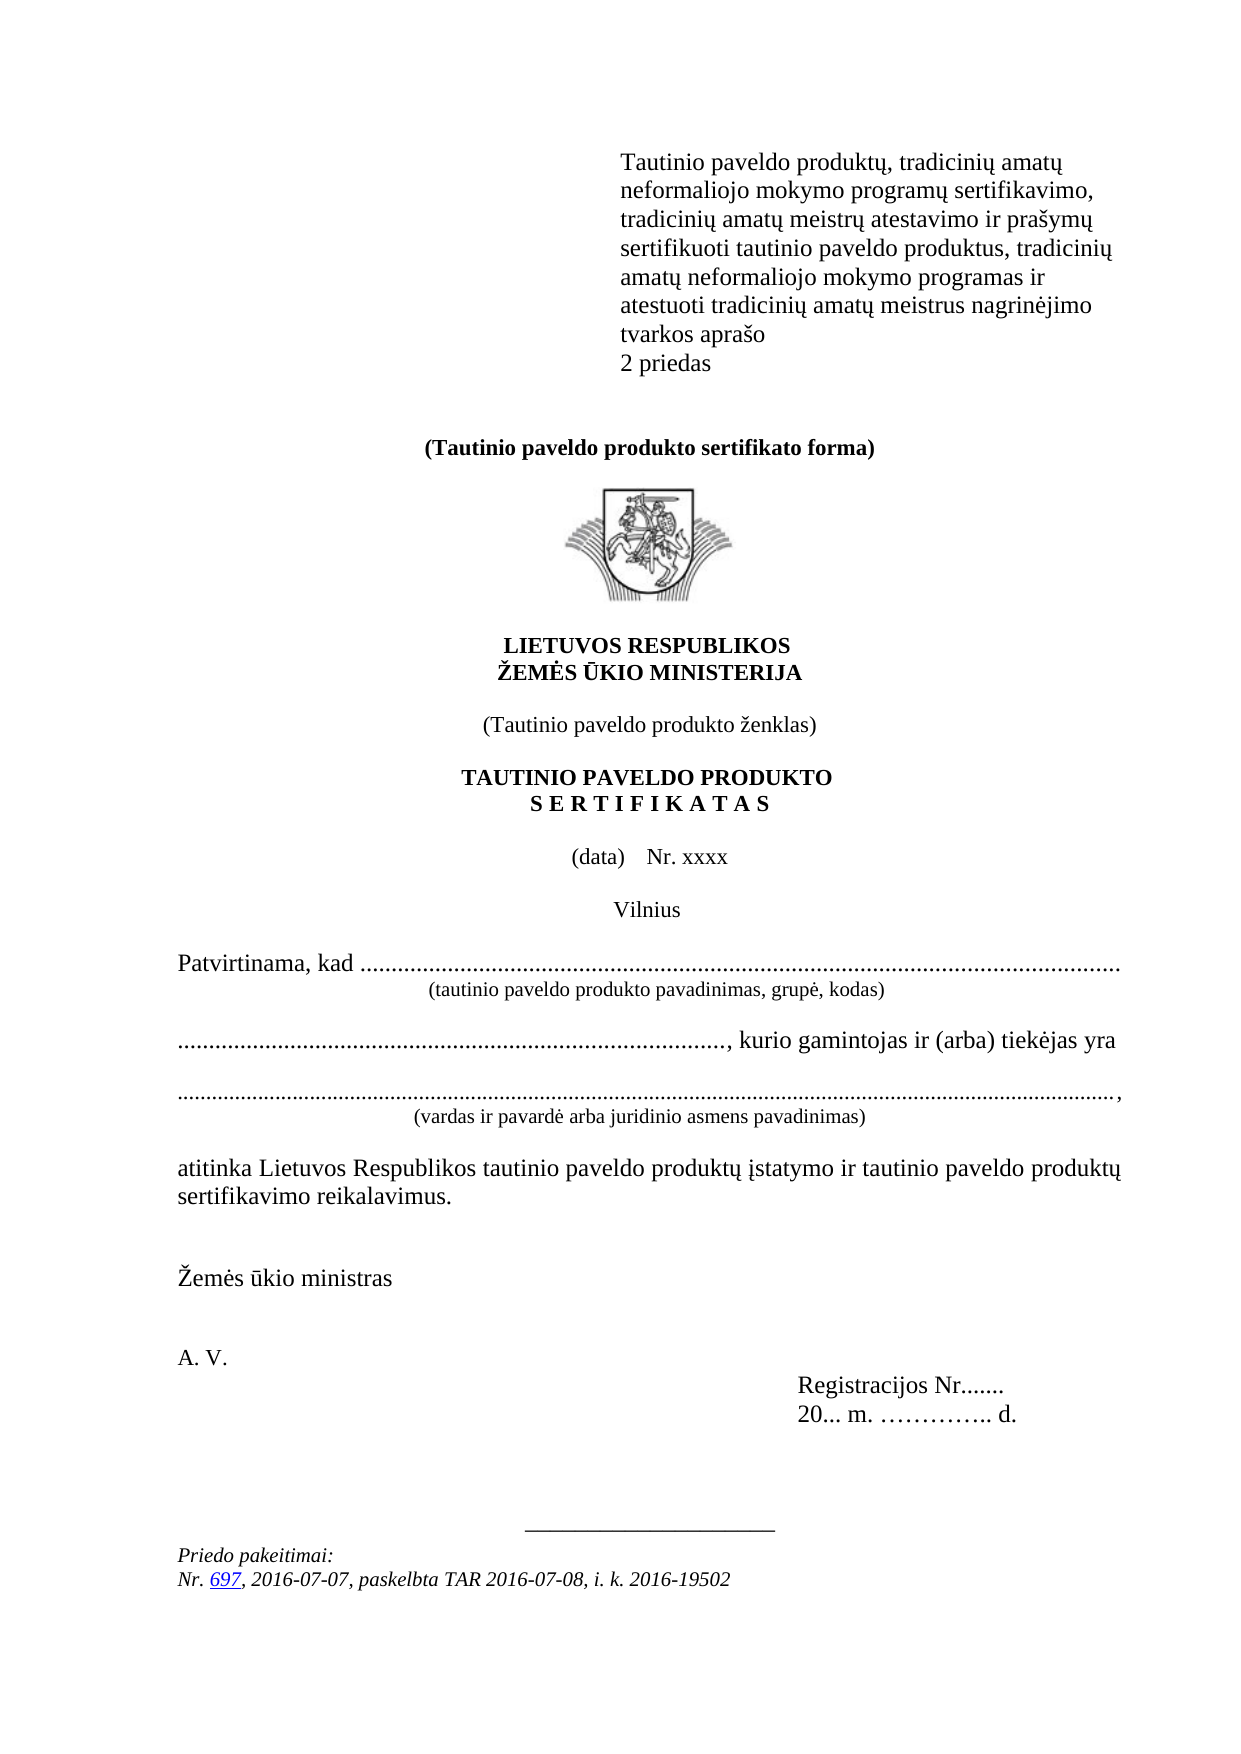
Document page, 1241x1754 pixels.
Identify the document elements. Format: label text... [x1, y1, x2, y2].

text LIETUVOS RESPUBLIKOS [177, 632, 1122, 658]
text sertifikuoti tautinio paveldo produktus, tradicinių [620, 233, 1122, 262]
text Patvirtinama, kad [177, 948, 1122, 977]
text , [177, 1078, 1122, 1104]
text tradicinių amatų meistrų atestavimo ir prašymų [620, 204, 1122, 233]
text (Tautinio paveldo produkto sertifikato forma) [177, 434, 1122, 461]
text tvarkos aprašo 2 priedas [620, 319, 1122, 377]
text (data) Nr. xxxx [177, 843, 1122, 869]
text ŽEMĖS ŪKIO MINISTERIJA [177, 658, 1122, 685]
text Priedo pakeitimai: [177, 1543, 1122, 1567]
text Tautinio paveldo produktų, tradicinių amatų [620, 147, 1122, 176]
text amatų neformaliojo mokymo programas ir [620, 262, 1122, 291]
text 20... m. ………….. d. [797, 1399, 1122, 1428]
text Vilnius [177, 896, 1122, 922]
text TAUTINIO PAVELDO PRODUKTO [177, 764, 1122, 790]
text , kurio gamintojas ir (arba) tiekėjas yra [177, 1025, 1122, 1054]
text SERTIFIKATAS [177, 790, 1122, 817]
text –––––––––––––––––––– [177, 1514, 1122, 1543]
text (vardas ir pavardė arba juridinio asmens pavadinimas) [177, 1104, 1122, 1128]
text A. V. [177, 1344, 1122, 1371]
text (tautinio paveldo produkto pavadinimas, grupė, kodas) [428, 977, 1122, 1001]
text atitinka Lietuvos Respublikos tautinio paveldo produktų įstatymo ir tautinio paveldo produktų sertifikavimo reikalavimus. [177, 1153, 1122, 1210]
text Registracijos Nr....... [797, 1371, 1122, 1399]
text atestuoti tradicinių amatų meistrus nagrinėjimo [620, 291, 1122, 319]
text neformaliojo mokymo programų sertifikavimo, [620, 176, 1122, 204]
text (Tautinio paveldo produkto ženklas) [177, 711, 1122, 738]
text Nr. 697, 2016-07-07, paskelbta TAR 2016-07-08, i. k. 2016-19502 [177, 1567, 1122, 1591]
text Žemės ūkio ministras [177, 1263, 1122, 1292]
